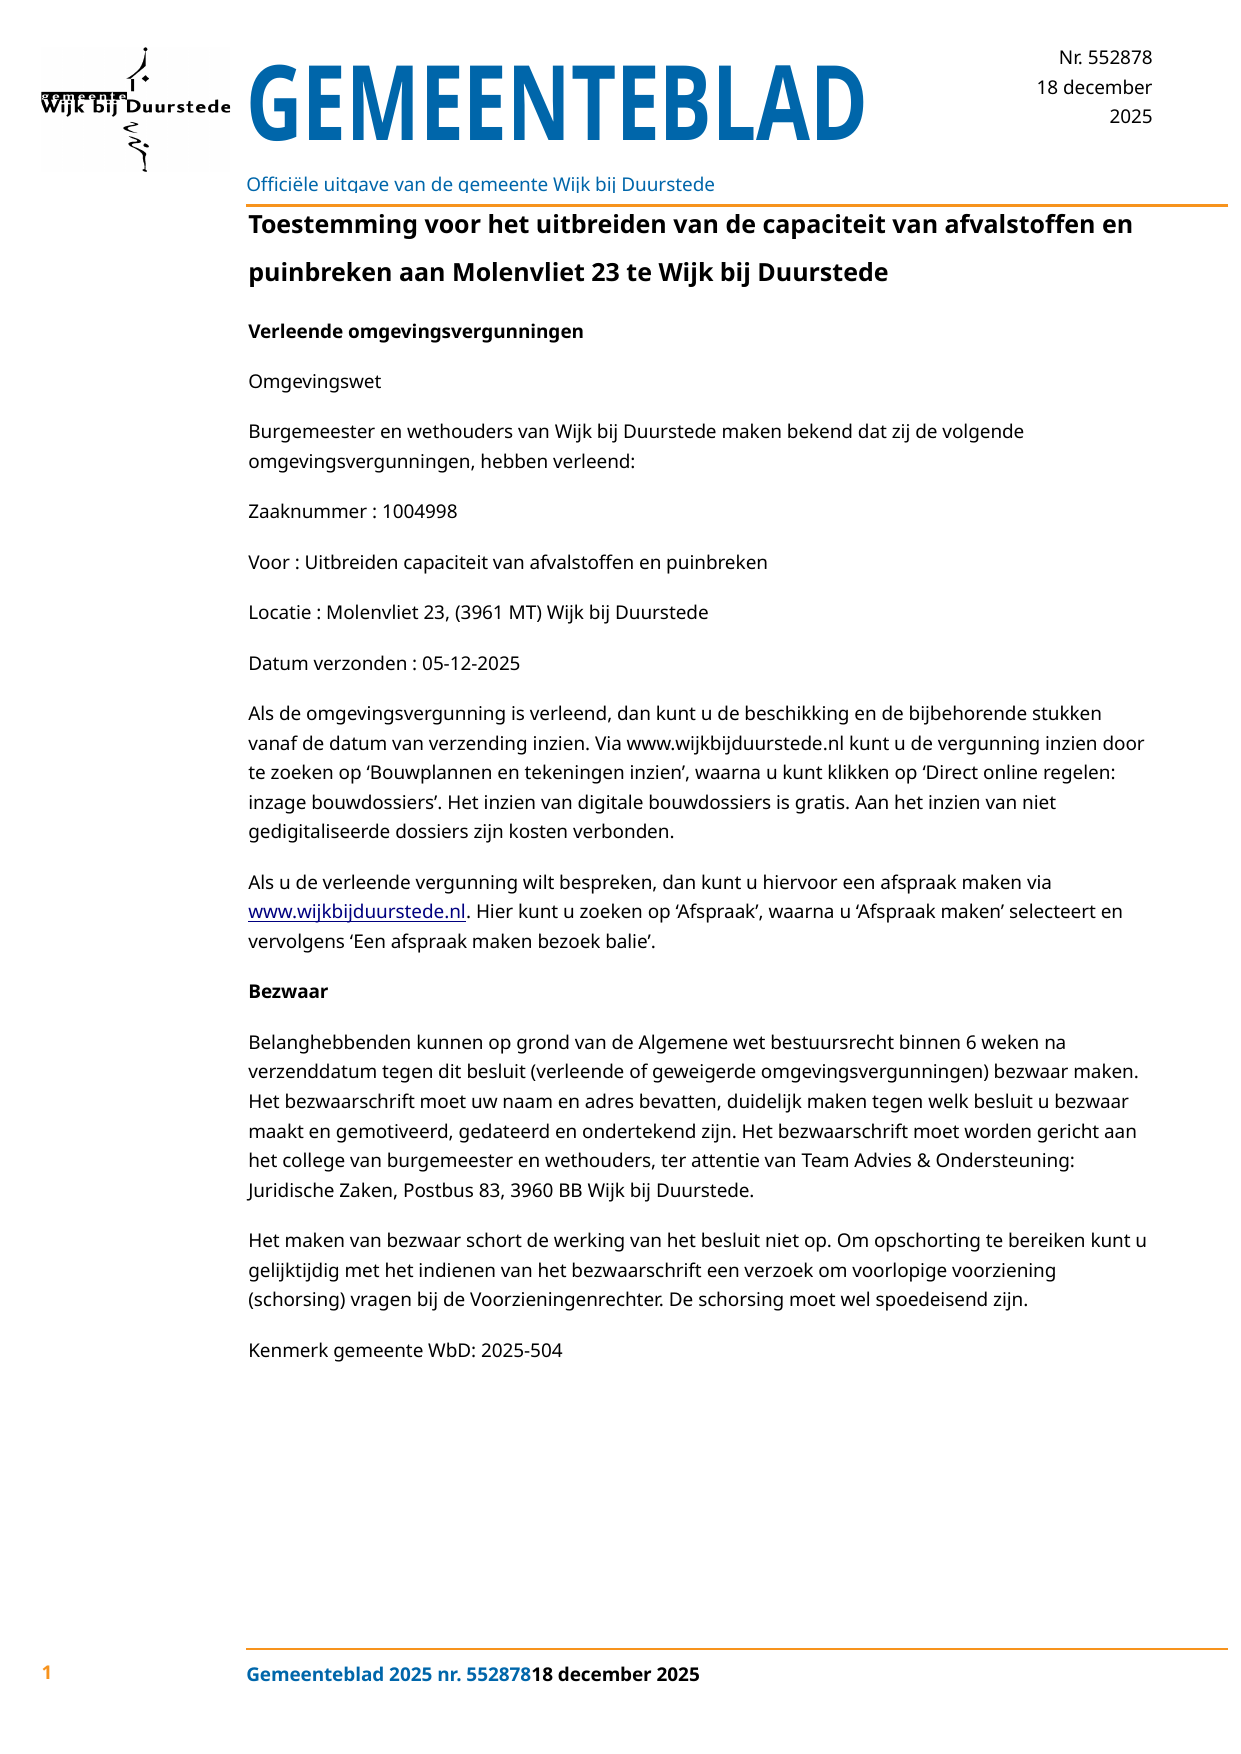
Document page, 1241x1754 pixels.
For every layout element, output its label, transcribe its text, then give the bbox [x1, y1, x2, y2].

text Locatie : Molenvliet 23, (3961 MT) Wijk bij Duurstede [248, 599, 1152, 625]
text Het maken van bezwaar schort de werking van het besluit niet op. Om opschorting te bereiken kunt u gelijktijdig met het indienen van het bezwaarschrift een verzoek om voorlopige voorziening (schorsing) vragen bij de Voorzieningenrechter. De schorsing moet wel spoedeisend zijn. [248, 1227, 1152, 1312]
text Als u de verleende vergunning wilt bespreken, dan kunt u hiervoor een afspraak maken via www.wijkbijduurstede.nl. Hier kunt u zoeken op ‘Afspraak’, waarna u ‘Afspraak maken’ selecteert en vervolgens ‘Een afspraak maken bezoek balie’. [248, 869, 1152, 954]
text Kenmerk gemeente WbD: 2025-504 [248, 1337, 1152, 1363]
picture [41, 47, 231, 172]
text Verleende omgevingsvergunningen [248, 318, 1152, 344]
text Bezwaar [248, 979, 1152, 1004]
text Burgemeester en wethouders van Wijk bij Duurstede maken bekend dat zij de volgende omgevingsvergunningen, hebben verleend: [248, 419, 1152, 474]
text Toestemming voor het uitbreiden van de capaciteit van afvalstoffen en puinbreken aan Molenvliet 23 te Wijk bij Duurstede [248, 207, 1152, 288]
text Omgevingswet [248, 368, 1152, 394]
text Voor : Uitbreiden capaciteit van afvalstoffen en puinbreken [248, 549, 1152, 575]
text Als de omgevingsvergunning is verleend, dan kunt u de beschikking en de bijbehorende stukken vanaf de datum van verzending inzien. Via www.wijkbijduurstede.nl kunt u de vergunning inzien door te zoeken op ‘Bouwplannen en tekeningen inzien’, waarna u kunt klikken op ‘Direct online regelen: inzage bouwdossiers’. Het inzien van digitale bouwdossiers is gratis. Aan het inzien van niet gedigitaliseerde dossiers zijn kosten verbonden. [248, 700, 1152, 844]
text Belanghebbenden kunnen op grond van de Algemene wet bestuursrecht binnen 6 weken na verzenddatum tegen dit besluit (verleende of geweigerde omgevingsvergunningen) bezwaar maken. Het bezwaarschrift moet uw naam en adres bevatten, duidelijk maken tegen welk besluit u bezwaar maakt en gemotiveerd, gedateerd en ondertekend zijn. Het bezwaarschrift moet worden gericht aan het college van burgemeester en wethouders, ter attentie van Team Advies & Ondersteuning: Juridische Zaken, Postbus 83, 3960 BB Wijk bij Duurstede. [248, 1029, 1152, 1203]
text Zaaknummer : 1004998 [248, 499, 1152, 524]
text Datum verzonden : 05-12-2025 [248, 650, 1152, 676]
